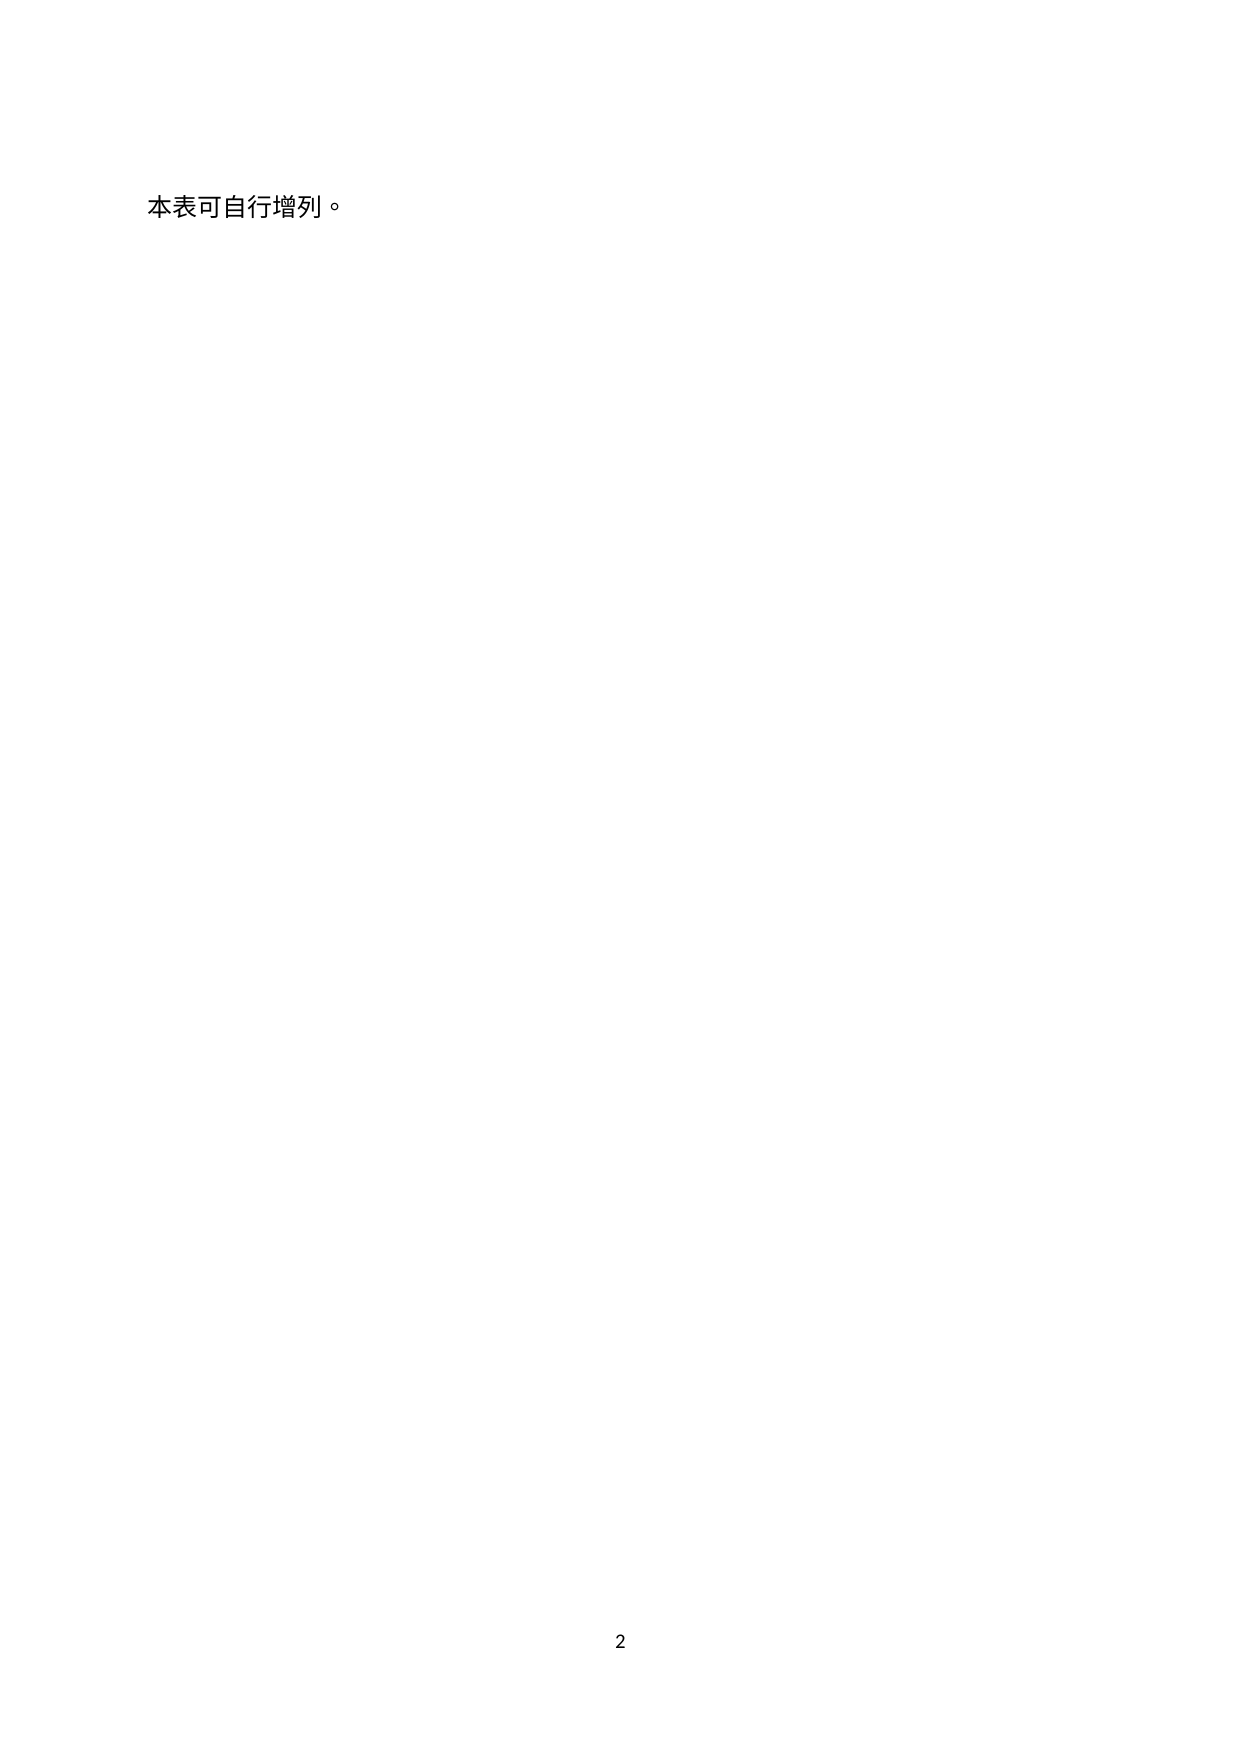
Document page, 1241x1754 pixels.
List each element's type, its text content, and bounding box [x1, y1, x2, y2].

text 本表可自行增列。 [148, 164, 1092, 227]
